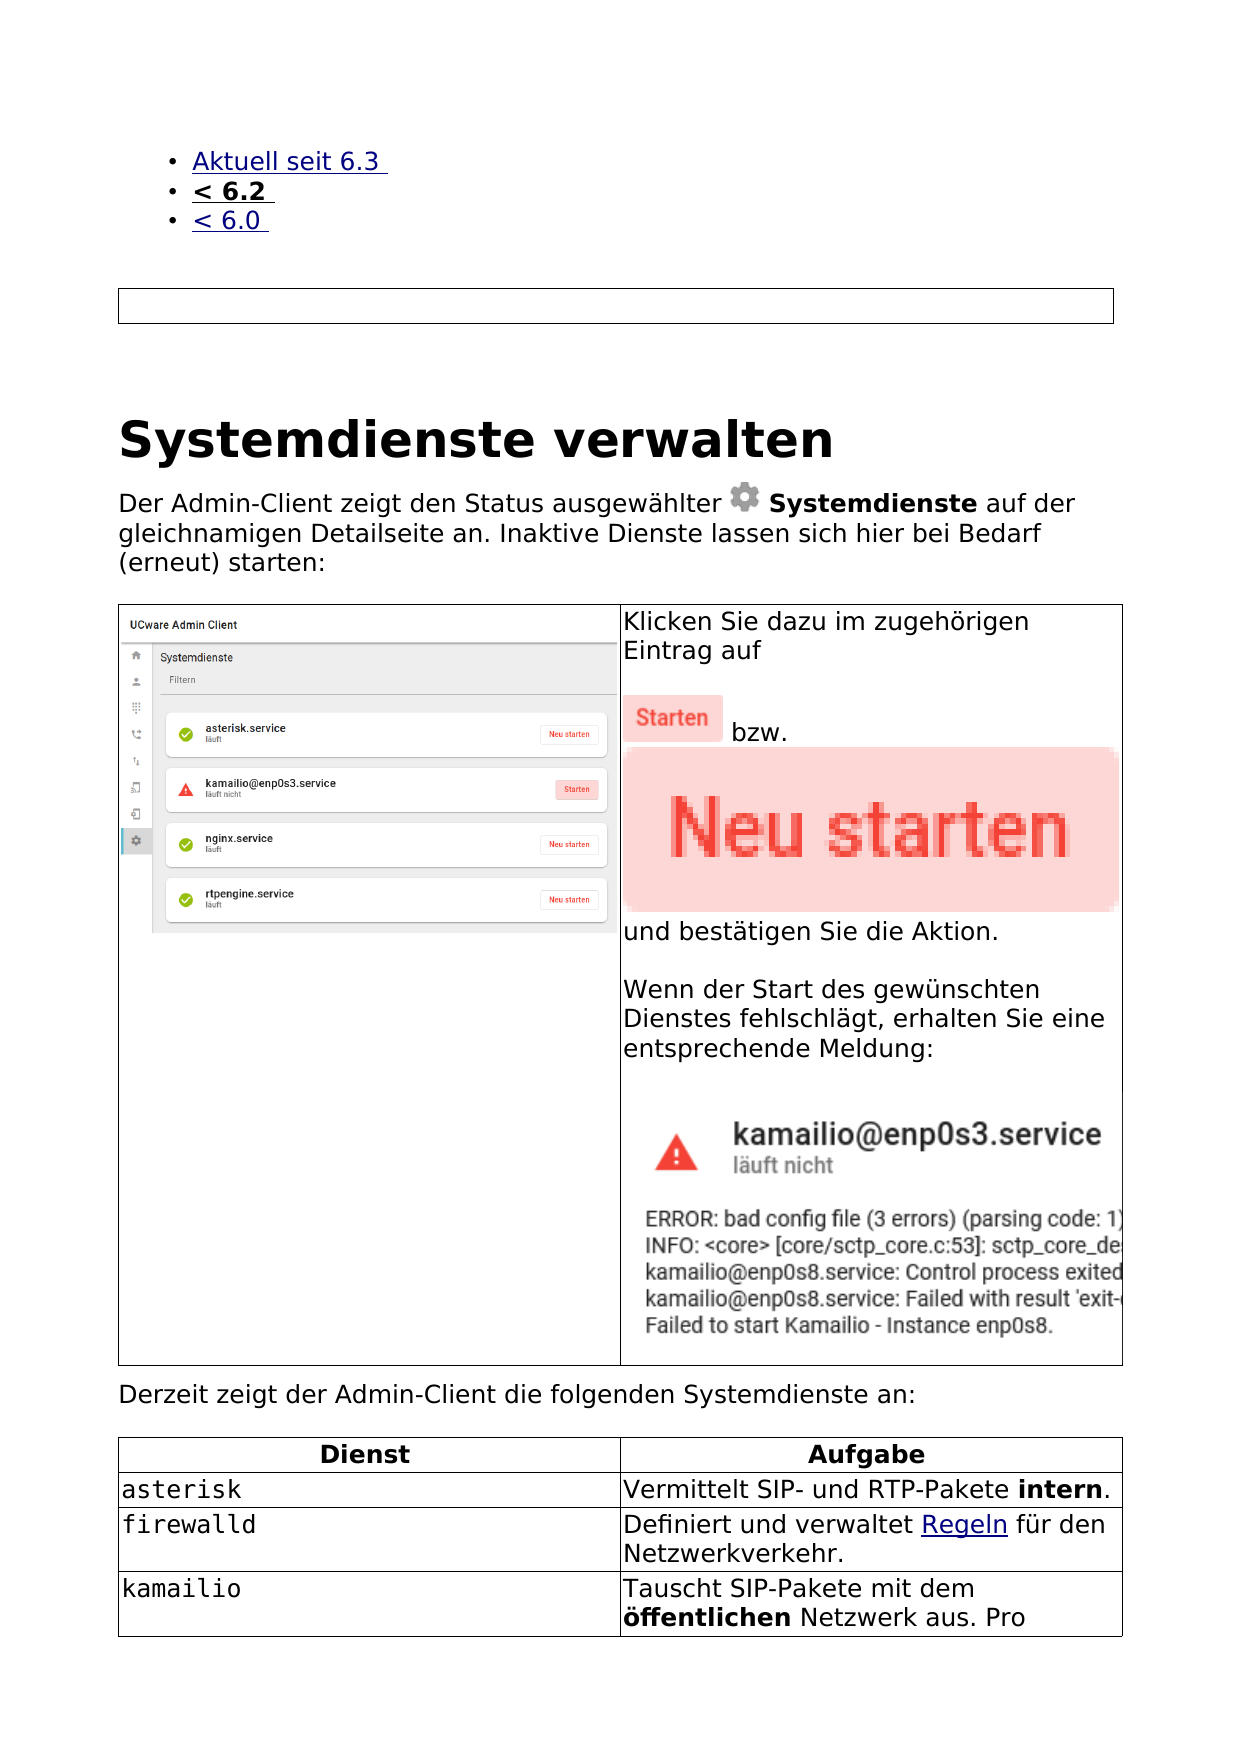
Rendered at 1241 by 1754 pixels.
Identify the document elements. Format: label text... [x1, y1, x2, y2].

list < 6.2 [177, 177, 1122, 206]
text Derzeit zeigt der Admin-Client die folgenden Systemdienste an: [118, 1380, 1122, 1409]
table_header Klicken Sie dazu im zugehörigen Eintrag auf bzw. und bestätigen Sie die Aktion. Wenn der Start des gewünschten Dienstes fehlschlägt, erhalten Sie eine entsprechende Meldung: [621, 605, 1122, 1365]
table_cell Tauscht SIP-Pakete mit dem öffentlichen Netzwerk aus. Pro [621, 1572, 1122, 1636]
table_header Dienst [119, 1438, 620, 1472]
table_cell Vermittelt SIP- und RTP-Pakete intern. [621, 1473, 1122, 1507]
table_header Aufgabe [621, 1438, 1122, 1472]
table_cell Definiert und verwaltet Regeln für den Netzwerkverkehr. [621, 1508, 1122, 1571]
table_cell firewalld [119, 1508, 620, 1571]
table_cell asterisk [119, 1473, 620, 1507]
table_header [119, 289, 1113, 323]
picture [622, 695, 723, 742]
table_cell kamailio [119, 1572, 620, 1636]
picture [622, 747, 1120, 912]
picture [622, 1092, 1123, 1363]
picture [721, 481, 769, 513]
list Aktuell seit 6.3 [177, 148, 1122, 177]
list < 6.0 [177, 206, 1122, 235]
picture [121, 607, 618, 933]
table_header [119, 605, 620, 1365]
text Der Admin-Client zeigt den Status ausgewählterSystemdienste auf der gleichnamigen Detailseite an. Inaktive Dienste lassen sich hier bei Bedarf (erneut) starten: [118, 482, 1122, 577]
subtitle Systemdienste verwalten [118, 411, 1122, 469]
